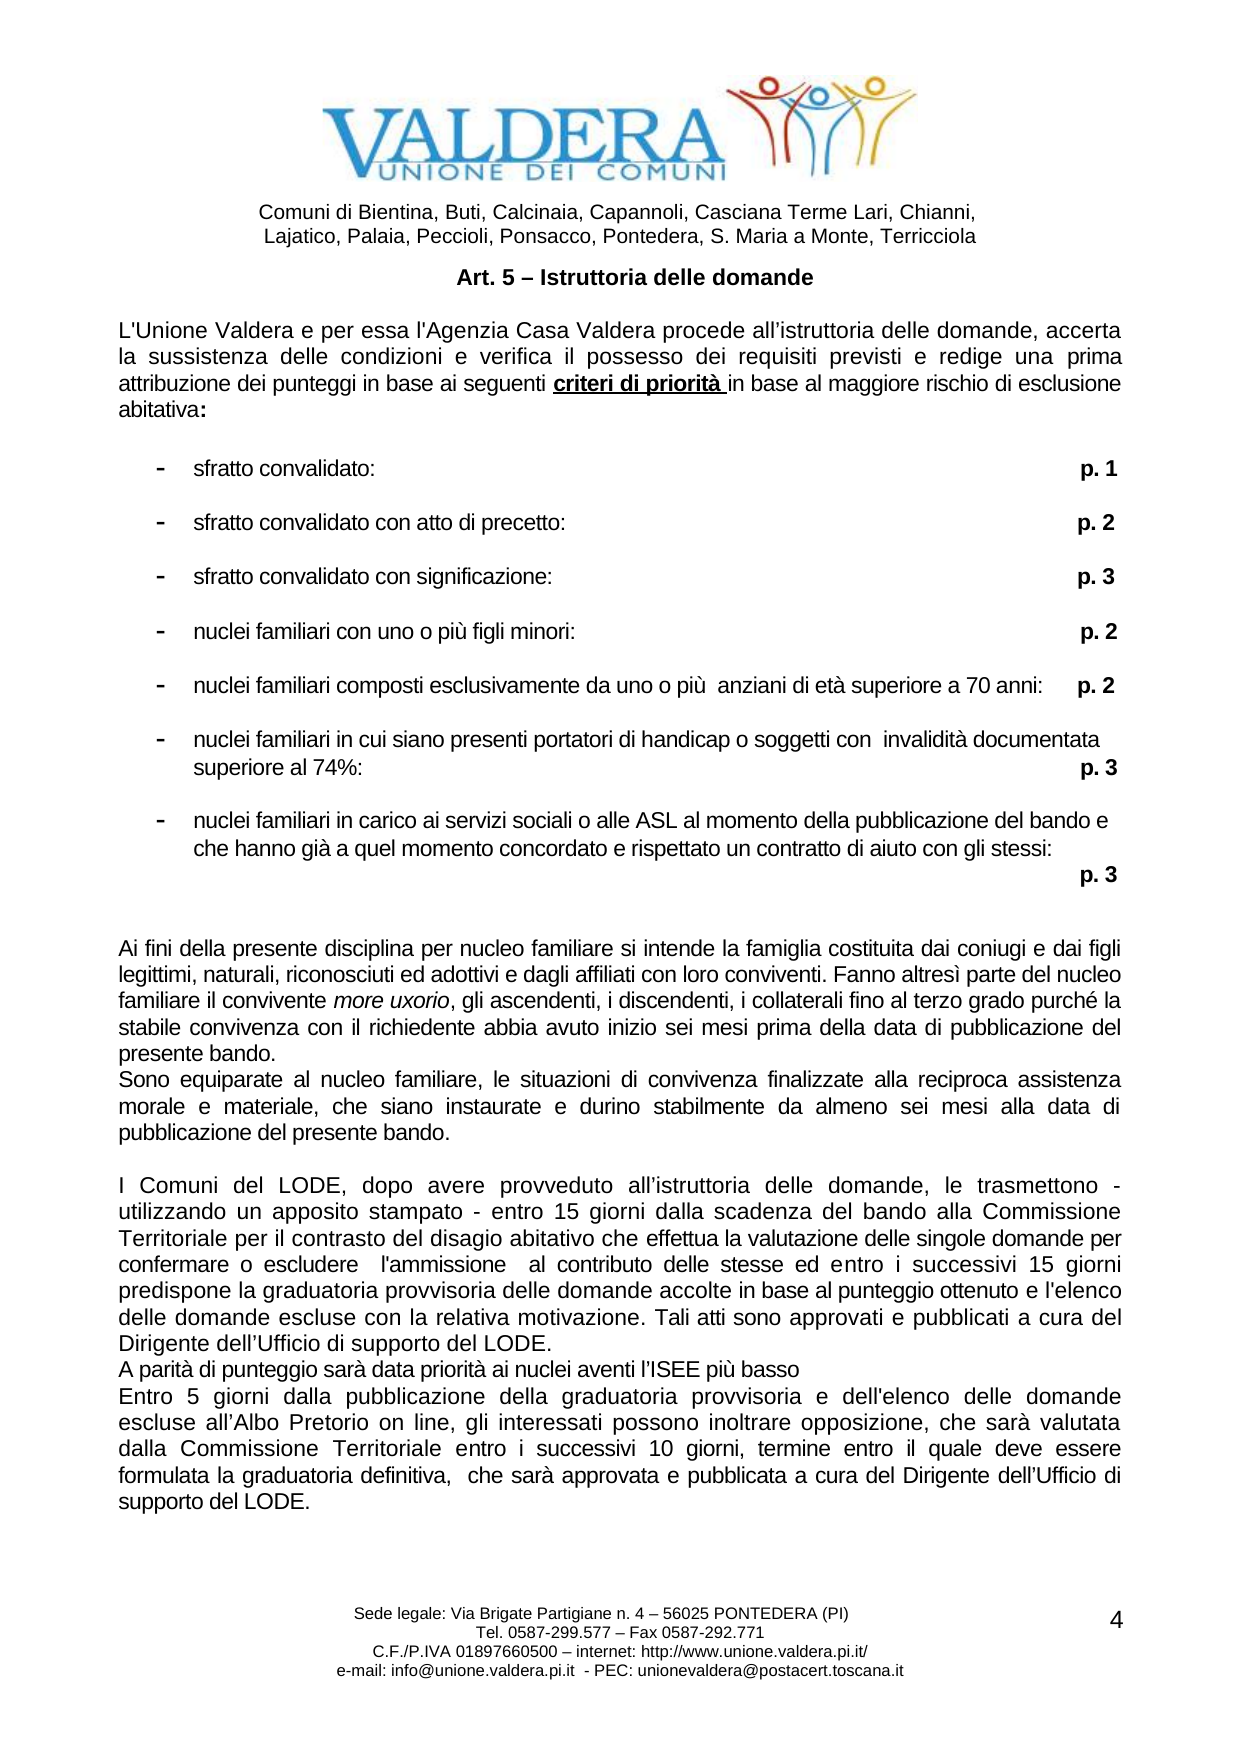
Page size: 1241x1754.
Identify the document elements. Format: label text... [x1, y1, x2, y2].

text Art. 5 – Istruttoria delle domande [118, 264, 1122, 291]
text Entro 5 giorni dalla pubblicazione della graduatoria provvisoria e dell'elenco delle domande escluse all’Albo Pretorio on line, gli interessati possono inoltrare opposizione, che sarà valutata dalla Commissione Territoriale entro i successivi 10 giorni, termine entro il quale deve essere formulata la graduatoria definitiva, che sarà approvata e pubblicata a cura del Dirigente dell’Ufficio di supporto del LODE. [118, 1383, 1122, 1514]
text L'Unione Valdera e per essa l'Agenzia Casa Valdera procede all’istruttoria delle domande, accerta la sussistenza delle condizioni e verifica il possesso dei requisiti previsti e redige una prima attribuzione dei punteggi in base ai seguenti criteri di priorità in base al maggiore rischio di esclusione abitativa: [118, 317, 1122, 422]
text Ai fini della presente disciplina per nucleo familiare si intende la famiglia costituita dai coniugi e dai figli legittimi, naturali, riconosciuti ed adottivi e dagli affiliati con loro conviventi. Fanno altresì parte del nucleo familiare il convivente more uxorio, gli ascendenti, i discendenti, i collaterali fino al terzo grado purché la stabile convivenza con il richiedente abbia avuto inizio sei mesi prima della data di pubblicazione del presente bando. [118, 935, 1122, 1066]
list nuclei familiari con uno o più figli minori: p. 2 [156, 612, 1122, 645]
list sfratto convalidato con atto di precetto: p. 2 [156, 503, 1122, 537]
list nuclei familiari composti esclusivamente da uno o più anziani di età superiore a 70 anni: p. 2 [156, 666, 1122, 700]
text A parità di punteggio sarà data priorità ai nuclei aventi l’ISEE più basso [118, 1356, 1122, 1383]
list sfratto convalidato: p. 1 [156, 449, 1122, 482]
list nuclei familiari in cui siano presenti portatori di handicap o soggetti con invalidità documentata superiore al 74%: p. 3 [156, 721, 1122, 780]
list nuclei familiari in carico ai servizi sociali o alle ASL al momento della pubblicazione del bando e che hanno già a quel momento concordato e rispettato un contratto di aiuto con gli stessi: p. 3 [156, 801, 1122, 887]
text Sono equiparate al nucleo familiare, le situazioni di convivenza finalizzate alla reciproca assistenza morale e materiale, che siano instaurate e durino stabilmente da almeno sei mesi alla data di pubblicazione del presente bando. [118, 1066, 1122, 1146]
picture [322, 75, 918, 182]
list sfratto convalidato con significazione: p. 3 [156, 557, 1122, 591]
text I Comuni del LODE, dopo avere provveduto all’istruttoria delle domande, le trasmettono - utilizzando un apposito stampato - entro 15 giorni dalla scadenza del bando alla Commissione Territoriale per il contrasto del disagio abitativo che effettua la valutazione delle singole domande per confermare o escludere l'ammissione al contributo delle stesse ed entro i successivi 15 giorni predispone la graduatoria provvisoria delle domande accolte in base al punteggio ottenuto e l'elenco delle domande escluse con la relativa motivazione. Tali atti sono approvati e pubblicati a cura del Dirigente dell’Ufficio di supporto del LODE. [118, 1172, 1122, 1356]
